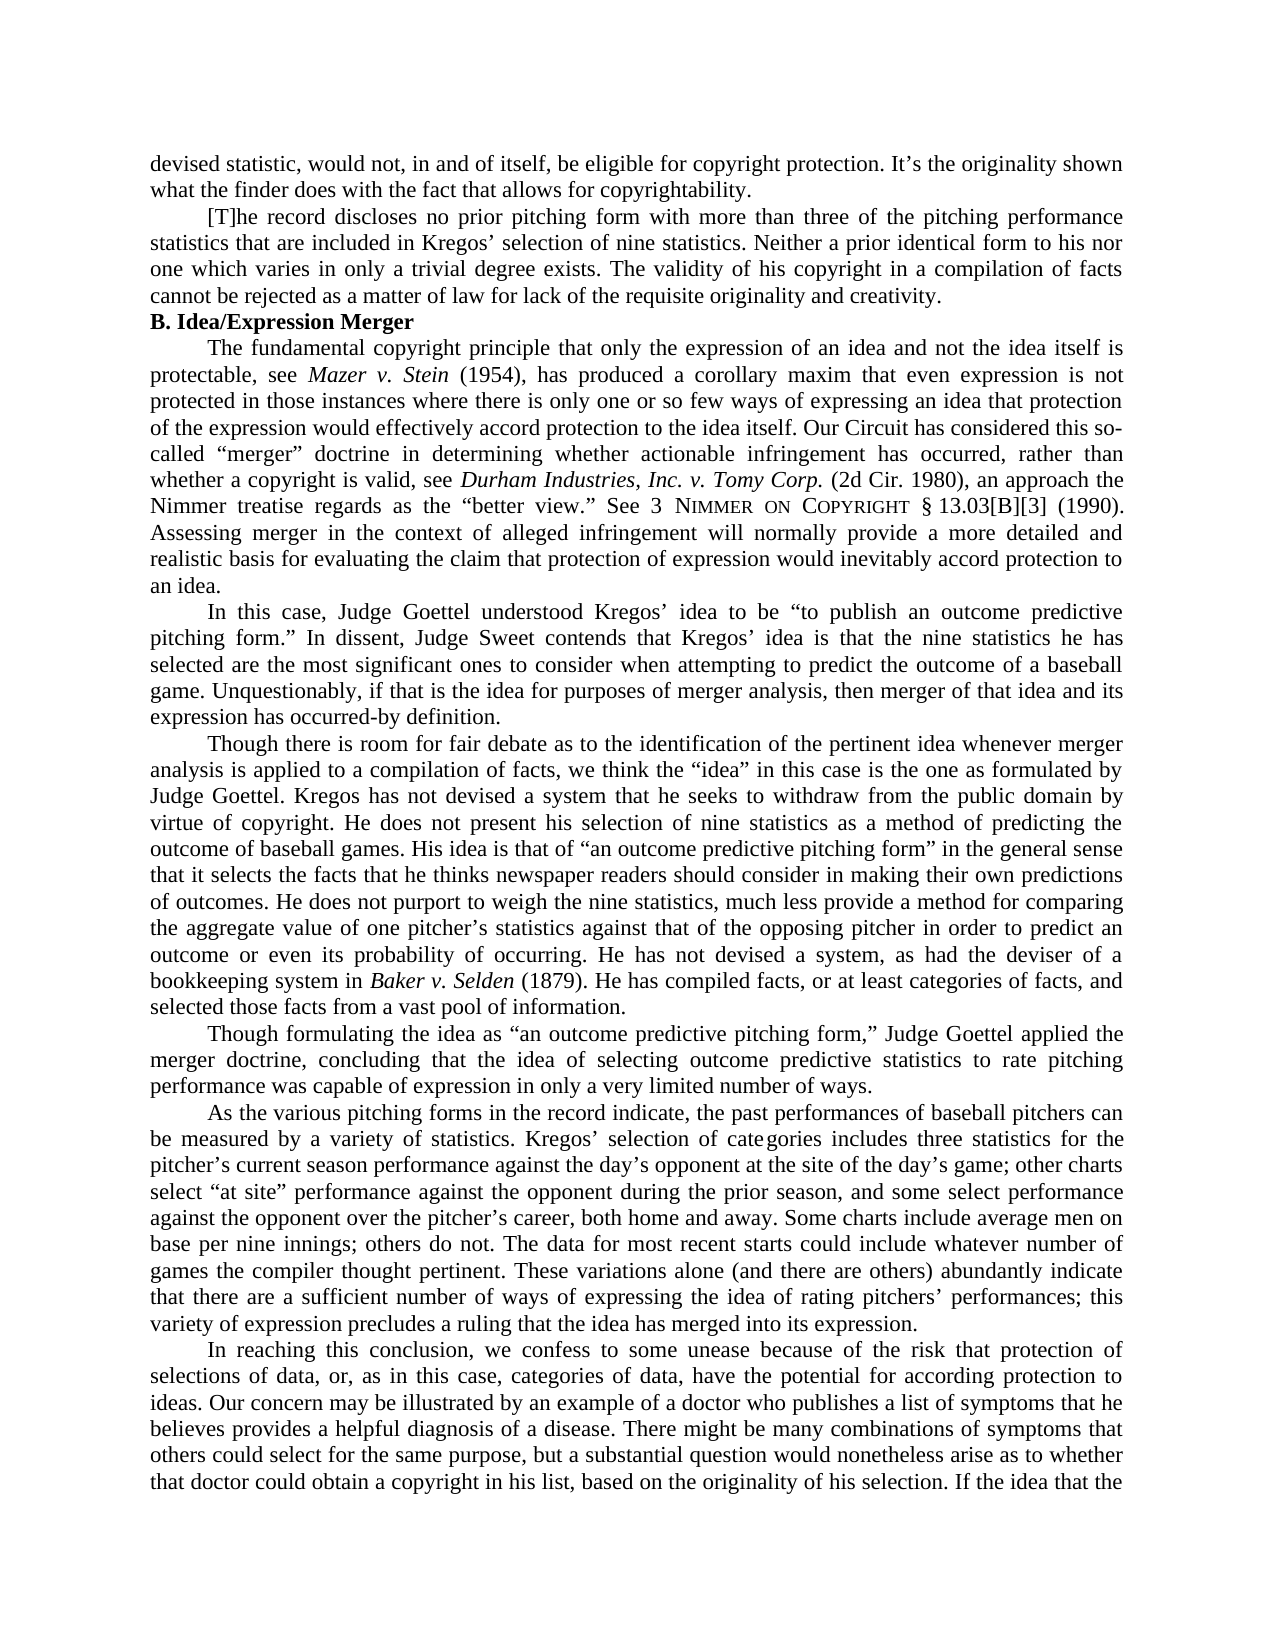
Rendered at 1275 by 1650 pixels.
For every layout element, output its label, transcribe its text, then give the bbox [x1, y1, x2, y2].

text B. Idea/Expression Merger [150, 308, 1125, 334]
text Though there is room for fair debate as to the identification of the pertinent idea whenever merger analysis is applied to a compilation of facts, we think the “idea” in this case is the one as formulated by Judge Goettel. Kregos has not devised a system that he seeks to withdraw from the public domain by virtue of copyright. He does not present his selection of nine statistics as a method of predicting the outcome of baseball games. His idea is that of “an outcome predictive pitching form” in the general sense that it selects the facts that he thinks newspaper readers should consider in making their own predictions of outcomes. He does not purport to weigh the nine statistics, much less provide a method for comparing the aggregate value of one pitcher’s statistics against that of the opposing pitcher in order to predict an outcome or even its probability of occurring. He has not devised a system, as had the deviser of a bookkeeping system in Baker v. Selden (1879). He has compiled facts, or at least categories of facts, and selected those facts from a vast pool of information. [150, 730, 1125, 1020]
text Though formulating the idea as “an outcome predictive pitching form,” Judge Goettel applied the merger doctrine, concluding that the idea of selecting outcome predictive statistics to rate pitching performance was capable of expression in only a very limited number of ways. [150, 1020, 1125, 1099]
text In this case, Judge Goettel understood Kregos’ idea to be “to publish an outcome predictive pitching form.” In dissent, Judge Sweet contends that Kregos’ idea is that the nine statistics he has selected are the most significant ones to consider when attempting to predict the outcome of a baseball game. Unquestionably, if that is the idea for purposes of merger analysis, then merger of that idea and its expression has occurred-by definition. [150, 598, 1125, 730]
text The fundamental copyright principle that only the expression of an idea and not the idea itself is protectable, see Mazer v. Stein (1954), has produced a corollary maxim that even expression is not protected in those instances where there is only one or so few ways of expressing an idea that protection of the expression would effectively accord protection to the idea itself. Our Circuit has considered this so-called “mer­ger” doctrine in determining whether actionable infringement has occurred, rather than whether a copyright is valid, see Durham Industries, Inc. v. Tomy Corp. (2d Cir. 1980), an approach the Nimmer treatise regards as the “better view.” See 3 Nimmer on Copyright § 13.03[B][3] (1990). Assessing merger in the context of alleged infringement will normally provide a more detailed and realistic basis for evaluating the claim that protection of expression would inevitably accord protection to an idea. [150, 334, 1125, 598]
text [T]he record discloses no prior pitching form with more than three of the pitching performance statistics that are included in Kregos’ selection of nine statistics. Neither a prior identical form to his nor one which varies in only a trivial degree exists. The validity of his copyright in a compilation of facts cannot be rejected as a matter of law for lack of the requisite originality and creativity. [150, 203, 1125, 308]
text In reaching this conclusion, we confess to some unease because of the risk that protection of selections of data, or, as in this case, categories of data, have the potential for according protection to ideas. Our concern may be illustrated by an example of a doctor who publishes a list of symptoms that he believes provides a helpful diagnosis of a disease. There might be many combinations of symptoms that others could select for the same purpose, but a substantial question would nonetheless arise as to whether that doctor could obtain a copyright in his list, based on the originality of his selection. If the idea that the [150, 1336, 1125, 1494]
text devised statistic, would not, in and of itself, be eligible for copyright protection. It’s the originality shown what the finder does with the fact that allows for copyrightability. [150, 150, 1125, 203]
text As the various pitching forms in the record indicate, the past performances of baseball pitchers can be measured by a variety of statistics. Kregos’ selection of cate­gor­ies includes three statistics for the pitcher’s current season performance against the day’s opponent at the site of the day’s game; other charts select “at site” per­form­ance against the opponent during the prior season, and some select performance against the opponent over the pitcher’s career, both home and away. Some charts include average men on base per nine innings; others do not. The data for most recent starts could include whatever number of games the compiler thought pertinent. These variations alone (and there are others) abundantly indicate that there are a sufficient number of ways of expressing the idea of rating pitchers’ performances; this variety of expression precludes a ruling that the idea has merged into its expression. [150, 1099, 1125, 1336]
